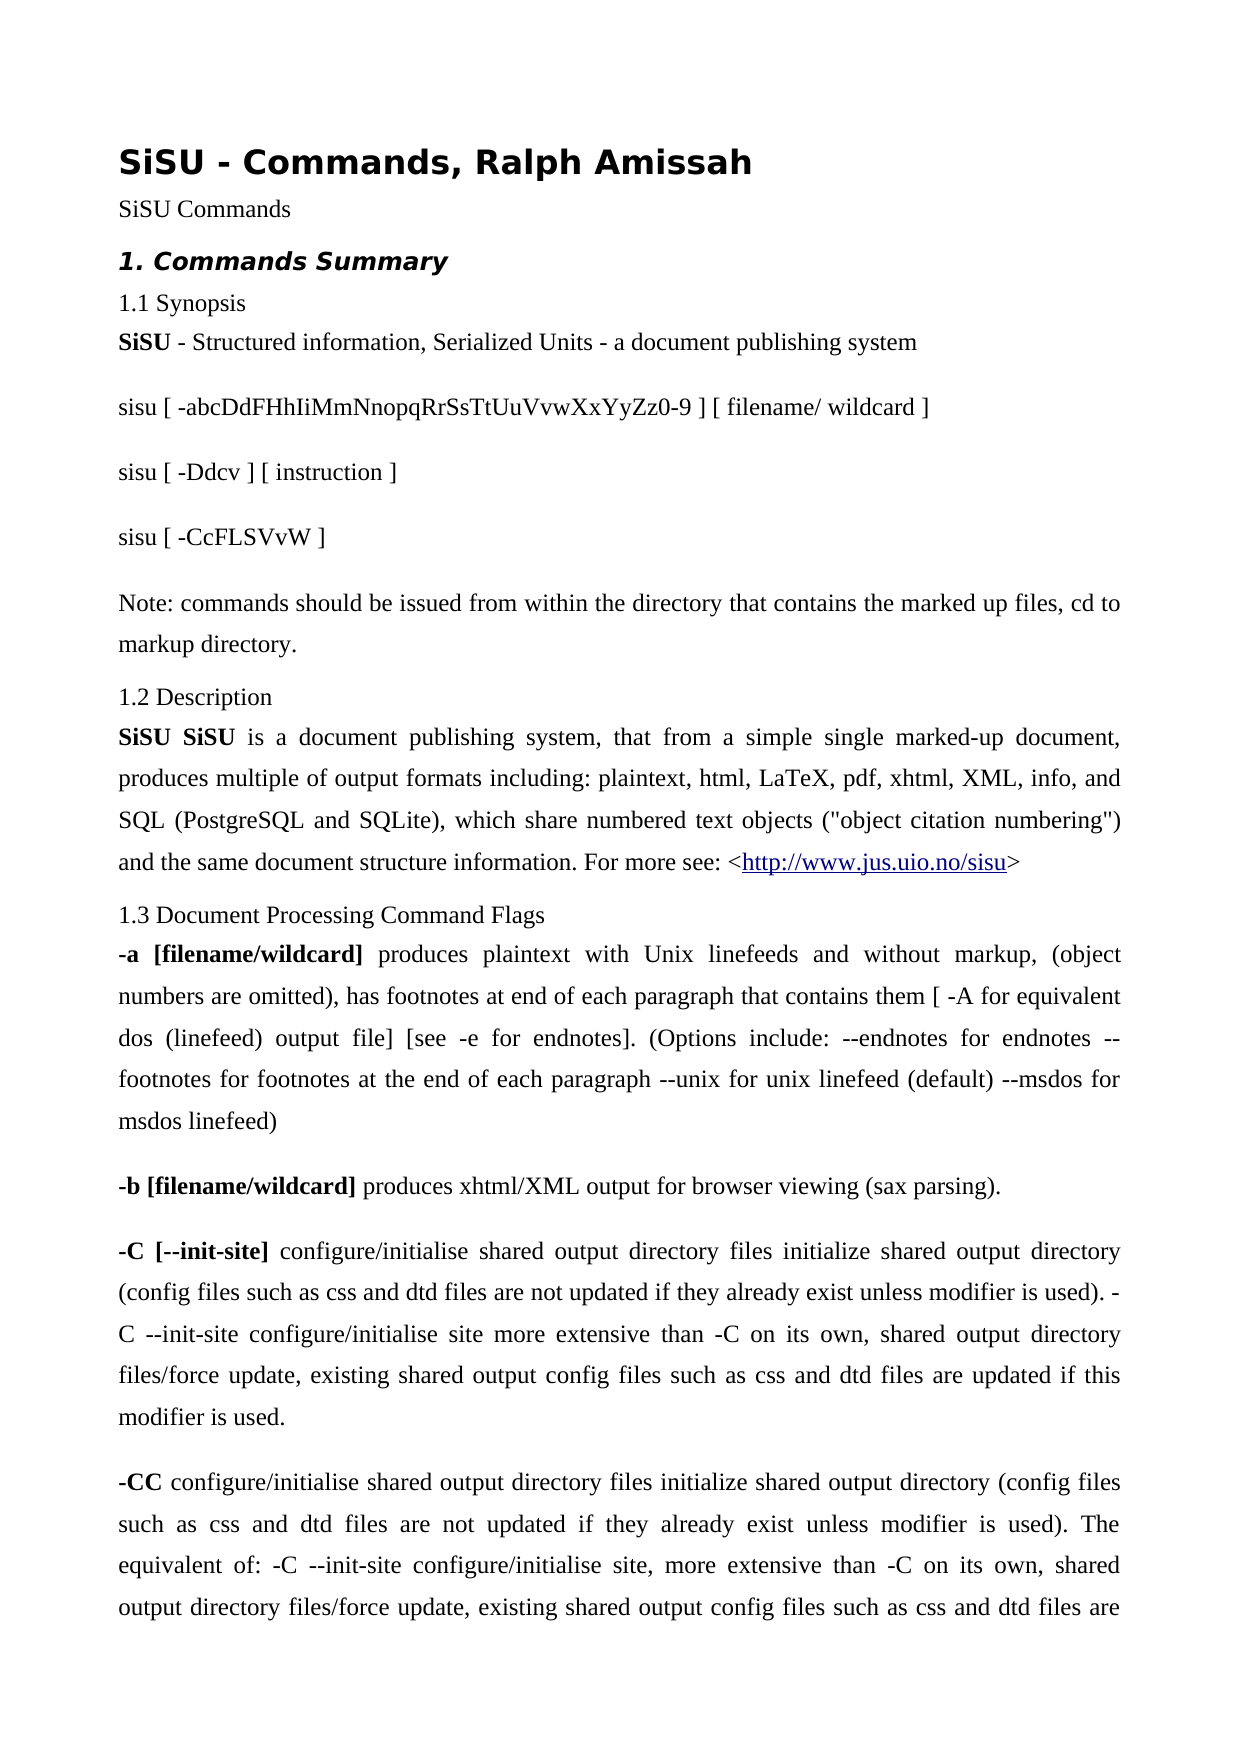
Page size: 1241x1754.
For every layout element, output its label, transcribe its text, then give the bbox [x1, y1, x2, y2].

text -CC configure/initialise shared output directory files initialize shared output directory (config files such as css and dtd files are not updated if they already exist unless modifier is used). The equivalent of: -C --init-site configure/initialise site, more extensive than -C on its own, shared output directory files/force update, existing shared output config files such as css and dtd files are [118, 1468, 1122, 1621]
subtitle 1.3 Document Processing Command Flags [118, 901, 1122, 929]
text sisu [ -abcDdFHhIiMmNnopqRrSsTtUuVvwXxYyZz0-9 ] [ filename/ wildcard ] [118, 393, 1122, 421]
text SiSU SiSU is a document publishing system, that from a simple single marked-up document, produces multiple of output formats including: plaintext, html, LaTeX, pdf, xhtml, XML, info, and SQL (PostgreSQL and SQLite), which share numbered text objects ("object citation numbering") and the same document structure information. For more see: <http://www.jus.uio.no/sisu> [118, 723, 1122, 875]
text sisu [ -Ddcv ] [ instruction ] [118, 458, 1122, 486]
text Note: commands should be issued from within the directory that contains the marked up files, cd to markup directory. [118, 589, 1122, 658]
subtitle 1. Commands Summary [118, 247, 1122, 276]
text -b [filename/wildcard] produces xhtml/XML output for browser viewing (sax parsing). [118, 1172, 1122, 1199]
subtitle 1.2 Description [118, 683, 1122, 711]
subtitle 1.1 Synopsis [118, 289, 1122, 316]
text SiSU - Structured information, Serialized Units - a document publishing system [118, 328, 1122, 356]
subtitle SiSU Commands [118, 195, 1122, 222]
text -a [filename/wildcard] produces plaintext with Unix linefeeds and without markup, (object numbers are omitted), has footnotes at end of each paragraph that contains them [ -A for equivalent dos (linefeed) output file] [see -e for endnotes]. (Options include: --endnotes for endnotes --footnotes for footnotes at the end of each paragraph --unix for unix linefeed (default) --msdos for msdos linefeed) [118, 941, 1122, 1134]
text sisu [ -CcFLSVvW ] [118, 523, 1122, 551]
text -C [--init-site] configure/initialise shared output directory files initialize shared output directory (config files such as css and dtd files are not updated if they already exist unless modifier is used). -C --init-site configure/initialise site more extensive than -C on its own, shared output directory files/force update, existing shared output config files such as css and dtd files are updated if this modifier is used. [118, 1237, 1122, 1431]
subtitle SiSU - Commands, Ralph Amissah [118, 143, 1122, 182]
